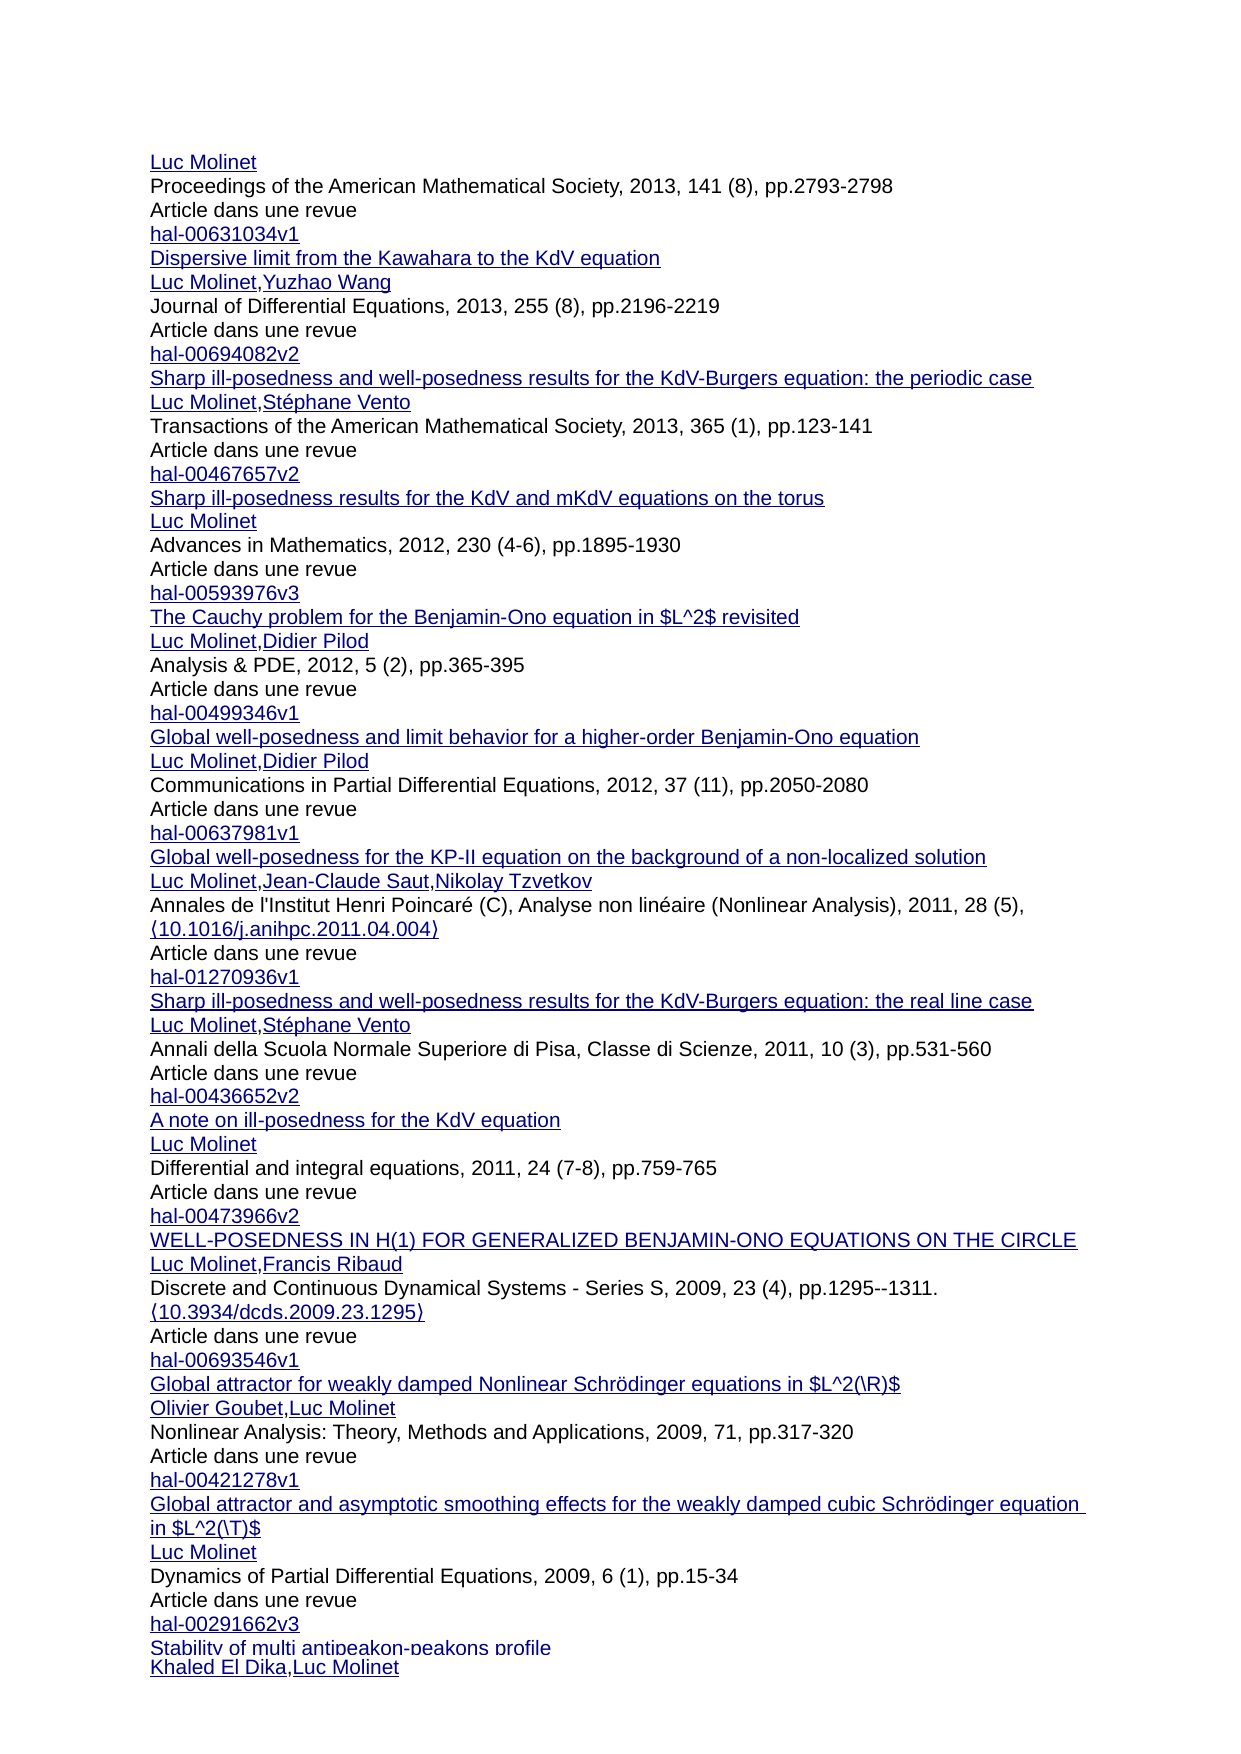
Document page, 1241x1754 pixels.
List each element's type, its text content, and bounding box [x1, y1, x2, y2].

table_cell Sharp ill-posedness and well-posedness results for the KdV-Burgers equation: the real line case Luc Molinet,Stéphane Vento Annali della Scuola Normale Superiore di Pisa, Classe di Scienze, 2011, 10 (3), pp.531-560 Article dans une revue hal-00436652v2 [150, 989, 1090, 1108]
table_cell Global well-posedness and limit behavior for a higher-order Benjamin-Ono equation Luc Molinet,Didier Pilod Communications in Partial Differential Equations, 2012, 37 (11), pp.2050-2080 Article dans une revue hal-00637981v1 [150, 725, 1090, 845]
table_cell A note on ill-posedness for the KdV equation Luc Molinet Differential and integral equations, 2011, 24 (7-8), pp.759-765 Article dans une revue hal-00473966v2 [150, 1108, 1090, 1228]
table_cell The Cauchy problem for the Benjamin-Ono equation in $L^2$ revisited Luc Molinet,Didier Pilod Analysis & PDE, 2012, 5 (2), pp.365-395 Article dans une revue hal-00499346v1 [150, 605, 1090, 725]
table_cell Global attractor for weakly damped Nonlinear Schrödinger equations in $L^2(\R)$ Olivier Goubet,Luc Molinet Nonlinear Analysis: Theory, Methods and Applications, 2009, 71, pp.317-320 Article dans une revue hal-00421278v1 [150, 1372, 1090, 1492]
table_cell Global attractor and asymptotic smoothing effects for the weakly damped cubic Schrödinger equation in $L^2(\T)$ Luc Molinet Dynamics of Partial Differential Equations, 2009, 6 (1), pp.15-34 Article dans une revue hal-00291662v3 [150, 1492, 1090, 1635]
table_cell Luc Molinet Proceedings of the American Mathematical Society, 2013, 141 (8), pp.2793-2798 Article dans une revue hal-00631034v1 [150, 150, 1090, 246]
table_cell Dispersive limit from the Kawahara to the KdV equation Luc Molinet,Yuzhao Wang Journal of Differential Equations, 2013, 255 (8), pp.2196-2219 Article dans une revue hal-00694082v2 [150, 246, 1090, 366]
table_cell Sharp ill-posedness results for the KdV and mKdV equations on the torus Luc Molinet Advances in Mathematics, 2012, 230 (4-6), pp.1895-1930 Article dans une revue hal-00593976v3 [150, 485, 1090, 605]
table_cell Stability of multi antipeakon-peakons profile Khaled El Dika,Luc Molinet [150, 1635, 1090, 1679]
table_cell Sharp ill-posedness and well-posedness results for the KdV-Burgers equation: the periodic case Luc Molinet,Stéphane Vento Transactions of the American Mathematical Society, 2013, 365 (1), pp.123-141 Article dans une revue hal-00467657v2 [150, 366, 1090, 485]
table_cell WELL-POSEDNESS IN H(1) FOR GENERALIZED BENJAMIN-ONO EQUATIONS ON THE CIRCLE Luc Molinet,Francis Ribaud Discrete and Continuous Dynamical Systems - Series S, 2009, 23 (4), pp.1295--1311. ⟨10.3934/dcds.2009.23.1295⟩ Article dans une revue hal-00693546v1 [150, 1228, 1090, 1372]
table_cell Global well-posedness for the KP-II equation on the background of a non-localized solution Luc Molinet,Jean-Claude Saut,Nikolay Tzvetkov Annales de l'Institut Henri Poincaré (C), Analyse non linéaire (Nonlinear Analysis), 2011, 28 (5), ⟨10.1016/j.anihpc.2011.04.004⟩ Article dans une revue hal-01270936v1 [150, 845, 1090, 988]
